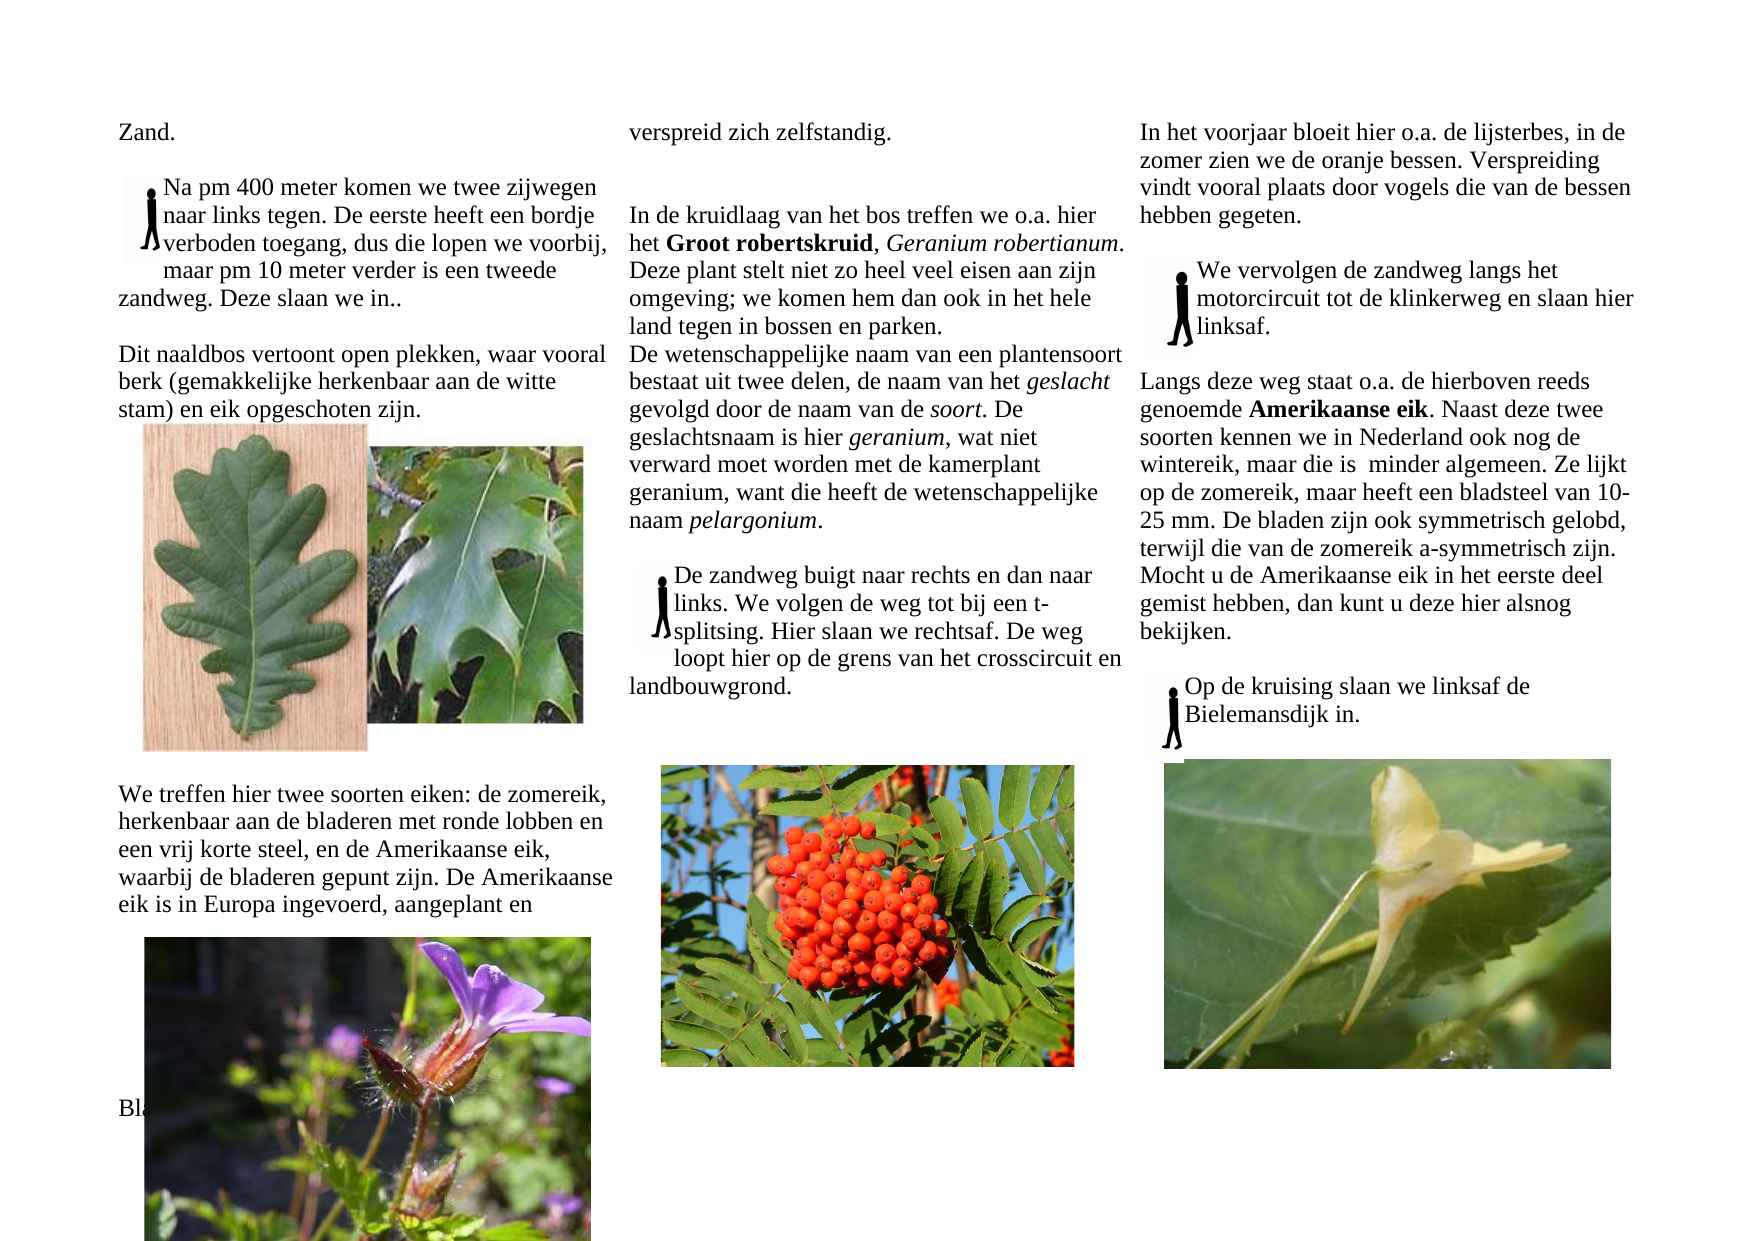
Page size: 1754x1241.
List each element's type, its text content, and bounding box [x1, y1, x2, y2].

picture [660, 765, 1075, 1067]
picture [144, 937, 591, 1241]
text In de kruidlaag van het bos treffen we o.a. hier het Groot robertskruid, Geranium robertianum. Deze plant stelt niet zo heel veel eisen aan zijn omgeving; we komen hem dan ook in het hele land tegen in bossen en parken. [629, 201, 1125, 340]
text Dit naaldbos vertoont open plekken, waar vooral berk (gemakkelijke herkenbaar aan de witte stam) en eik opgeschoten zijn. [118, 340, 614, 423]
text We vervolgen de zandweg langs het motorcircuit tot de klinkerweg en slaan hier linksaf. [1197, 257, 1636, 340]
text Zand. [118, 118, 614, 146]
text De zandweg buigt naar rechts en dan naar links. We volgen de weg tot bij een t-splitsing. Hier slaan we rechtsaf. De weg loopt hier op de grens van het crosscircuit en landbouwgrond. [629, 561, 1125, 700]
text Langs deze weg staat o.a. de hierboven reeds genoemde Amerikaanse eik. Naast deze twee soorten kennen we in Nederland ook nog de wintereik, maar die is minder algemeen. Ze lijkt op de zomereik, maar heeft een bladsteel van 10-25 mm. De bladen zijn ook symmetrisch gelobd, terwijl die van de zomereik a-symmetrisch zijn. Mocht u de Amerikaanse eik in het eerste deel gemist hebben, dan kunt u deze hier alsnog bekijken. [1139, 367, 1636, 644]
text Na pm 400 meter komen we twee zijwegen naar links tegen. De eerste heeft een bordje verboden toegang, dus die lopen we voorbij, maar pm 10 meter verder is een tweede zandweg. Deze slaan we in.. [118, 173, 614, 312]
picture [1144, 675, 1612, 1069]
picture [1144, 257, 1197, 363]
text We treffen hier twee soorten eiken: de zomereik, herkenbaar aan de bladeren met ronde lobben en een vrij korte steel, en de Amerikaanse eik, waarbij de bladeren gepunt zijn. De Amerikaanse eik is in Europa ingevoerd, aangeplant en [118, 780, 614, 918]
picture [123, 176, 163, 264]
text verspreid zich zelfstandig. [629, 118, 1125, 146]
text Op de kruising slaan we linksaf de Bielemansdijk in. [1139, 672, 1636, 728]
text De wetenschappelijke naam van een plantensoort bestaat uit twee delen, de naam van het geslacht gevolgd door de naam van de soort. De geslachtsnaam is hier geranium, wat niet verward moet worden met de kamerplant geranium, want die heeft de wetenschappelijke naam pelargonium. [629, 340, 1125, 534]
picture [142, 423, 596, 752]
text In het voorjaar bloeit hier o.a. de lijsterbes, in de zomer zien we de oranje bessen. Verspreiding vindt vooral plaats door vogels die van de bessen hebben gegeten. [1139, 118, 1636, 229]
picture [634, 564, 674, 652]
